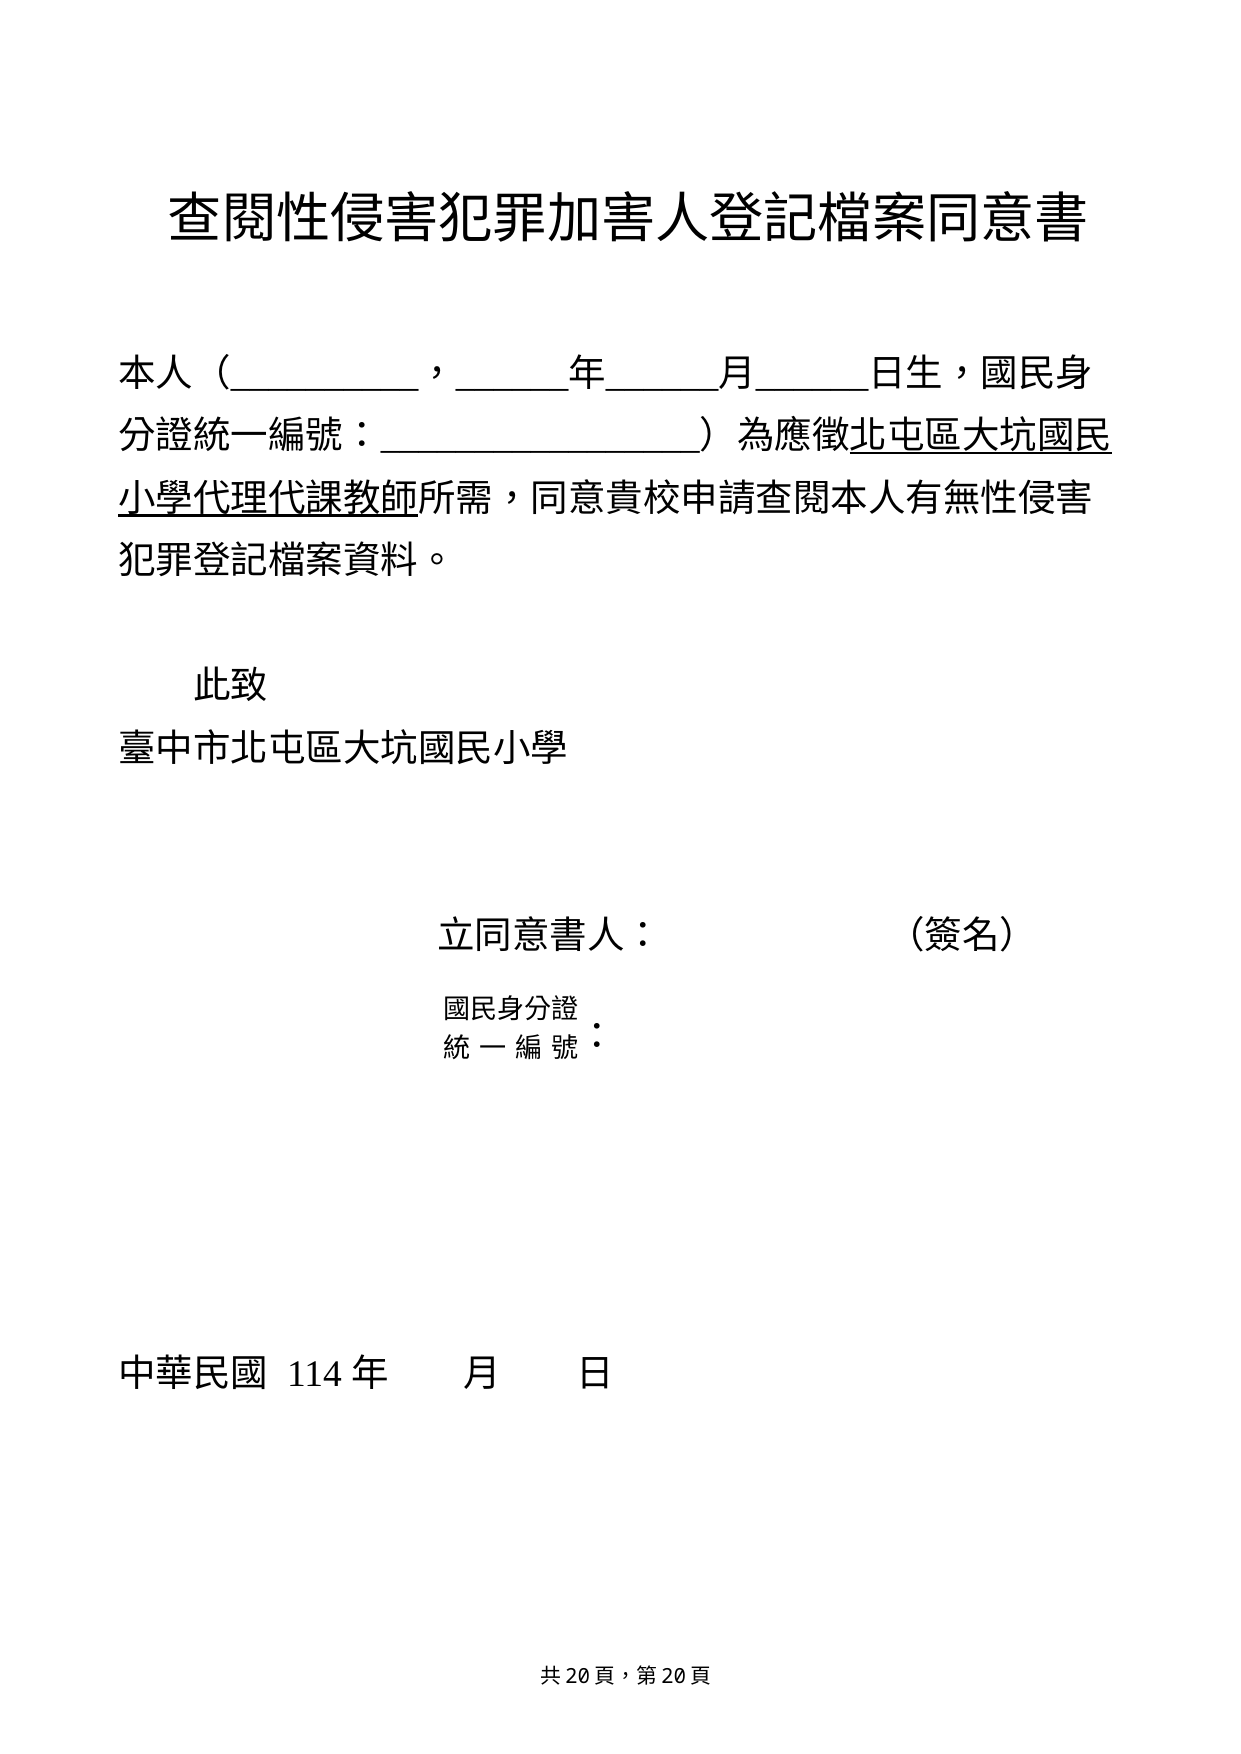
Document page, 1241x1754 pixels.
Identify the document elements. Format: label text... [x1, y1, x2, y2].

text 臺中市北屯區大坑國民小學 [118, 703, 1122, 766]
text 本人（__________，______年______月______日生，國民身分證統一編號：_________________）為應徵北屯區大坑國民小學代理代課教師所需，同意貴校申請查閱本人有無性侵害犯罪登記檔案資料。 [118, 328, 1122, 578]
text 立同意書人： （簽名） [118, 891, 1122, 953]
text 此致 [118, 641, 1122, 703]
text 中華民國 114 年 月 日 [118, 1328, 1122, 1391]
text 查閱性侵害犯罪加害人登記檔案同意書 [118, 141, 1138, 266]
text 國民身分證統一編號： [118, 953, 1122, 1078]
